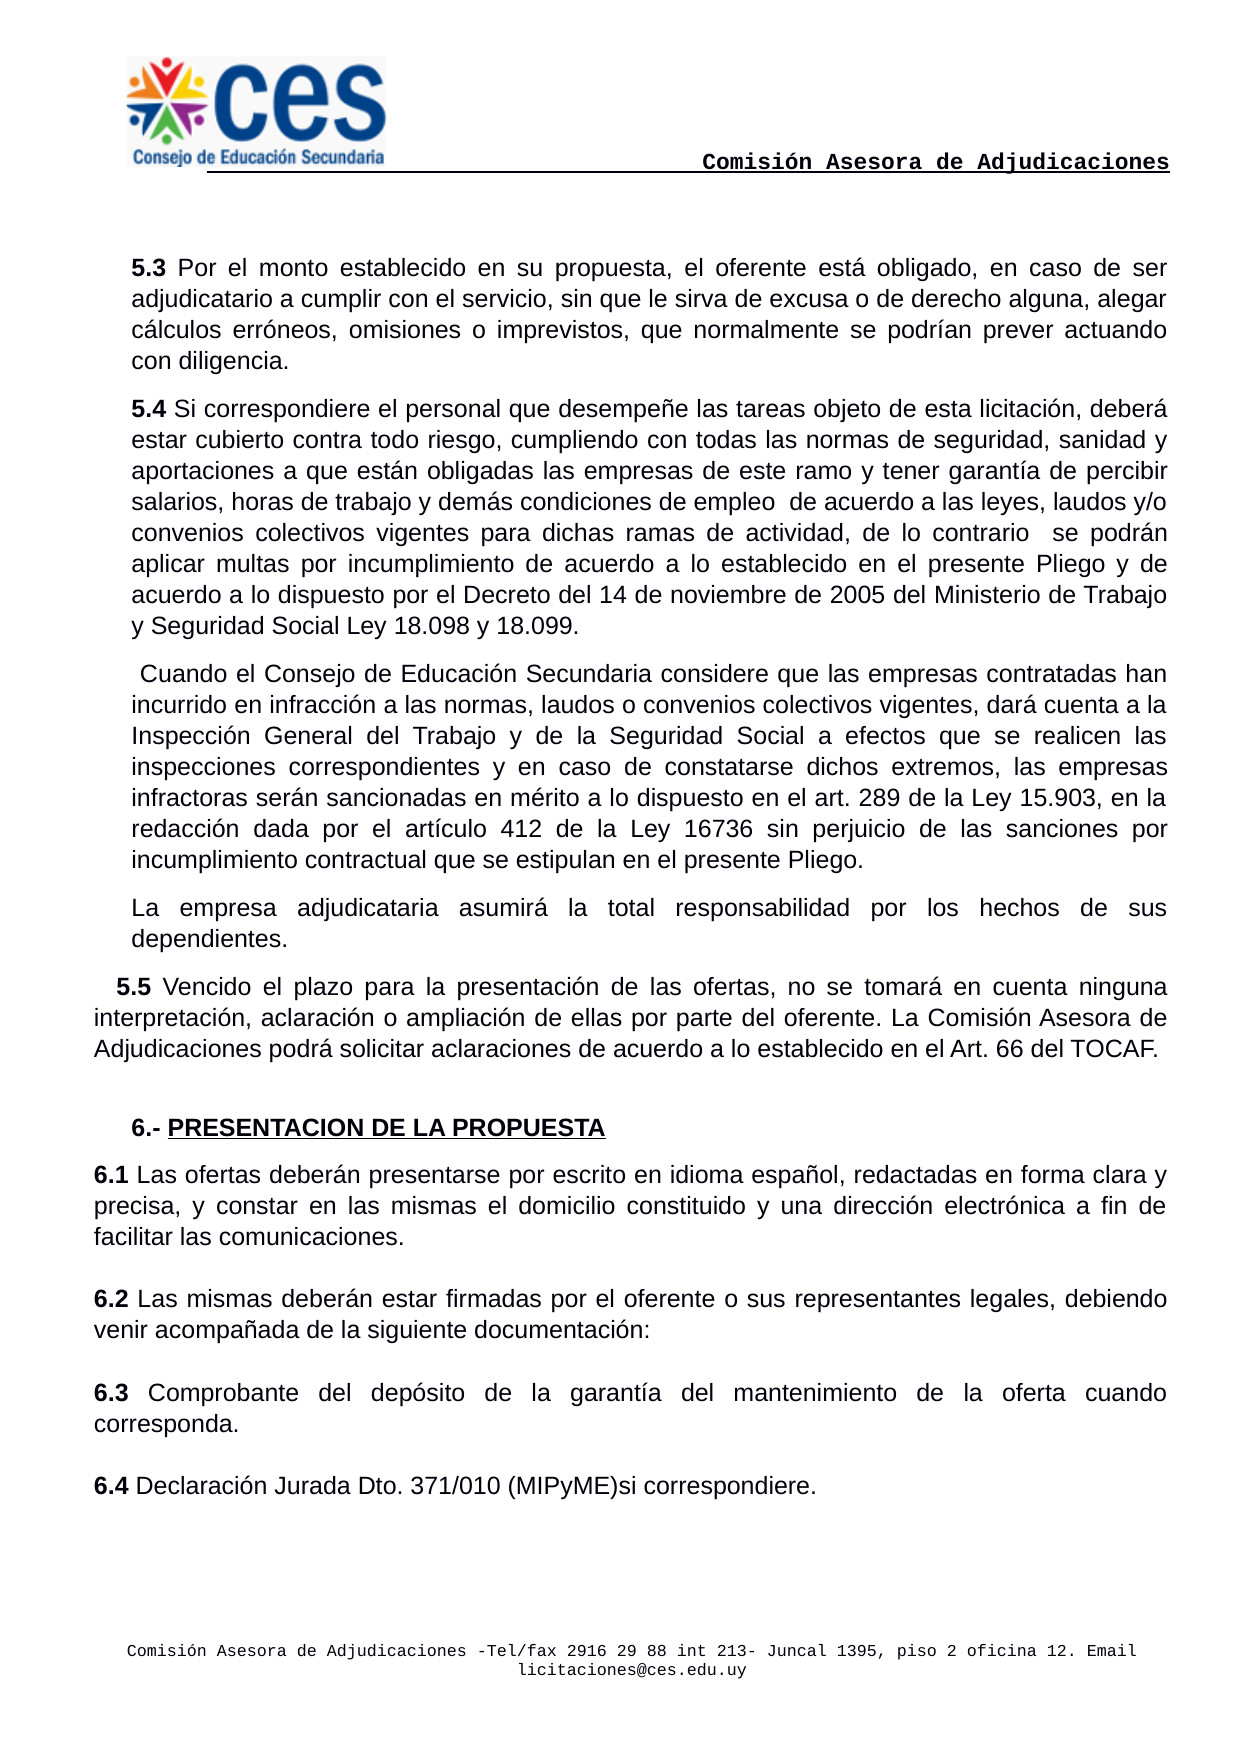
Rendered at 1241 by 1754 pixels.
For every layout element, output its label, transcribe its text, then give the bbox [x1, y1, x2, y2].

list 5.4 Si correspondiere el personal que desempeñe las tareas objeto de esta licitación, deberá estar cubierto contra todo riesgo, cumpliendo con todas las normas de seguridad, sanidad y aportaciones a que están obligadas las empresas de este ramo y tener garantía de percibir salarios, horas de trabajo y demás condiciones de empleo de acuerdo a las leyes, laudos y/o convenios colectivos vigentes para dichas ramas de actividad, de lo contrario se podrán aplicar multas por incumplimiento de acuerdo a lo establecido en el presente Pliego y de acuerdo a lo dispuesto por el Decreto del 14 de noviembre de 2005 del Ministerio de Trabajo y Seguridad Social Ley 18.098 y 18.099. [94, 394, 1169, 640]
list 6.2 Las mismas deberán estar firmadas por el oferente o sus representantes legales, debiendo venir acompañada de la siguiente documentación: [94, 1284, 1169, 1344]
list Cuando el Consejo de Educación Secundaria considere que las empresas contratadas han incurrido en infracción a las normas, laudos o convenios colectivos vigentes, dará cuenta a la Inspección General del Trabajo y de la Seguridad Social a efectos que se realicen las inspecciones correspondientes y en caso de constatarse dichos extremos, las empresas infractoras serán sancionadas en mérito a lo dispuesto en el art. 289 de la Ley 15.903, en la redacción dada por el artículo 412 de la Ley 16736 sin perjuicio de las sanciones por incumplimiento contractual que se estipulan en el presente Pliego. [94, 659, 1169, 874]
list 5.3 Por el monto establecido en su propuesta, el oferente está obligado, en caso de ser adjudicatario a cumplir con el servicio, sin que le sirva de excusa o de derecho alguna, alegar cálculos erróneos, omisiones o imprevistos, que normalmente se podrían prever actuando con diligencia. [94, 253, 1169, 375]
list La empresa adjudicataria asumirá la total responsabilidad por los hechos de sus dependientes. [94, 893, 1169, 953]
picture [126, 56, 387, 167]
list 6.- PRESENTACION DE LA PROPUESTA [94, 1112, 1169, 1141]
list 6.1 Las ofertas deberán presentarse por escrito en idioma español, redactadas en forma clara y precisa, y constar en las mismas el domicilio constituido y una dirección electrónica a fin de facilitar las comunicaciones. [94, 1160, 1169, 1251]
list 6.4 Declaración Jurada Dto. 371/010 (MIPyME)si correspondiere. [94, 1471, 1169, 1499]
list 6.3 Comprobante del depósito de la garantía del mantenimiento de la oferta cuando corresponda. [94, 1377, 1169, 1437]
list 5.5 Vencido el plazo para la presentación de las ofertas, no se tomará en cuenta ninguna interpretación, aclaración o ampliación de ellas por parte del oferente. La Comisión Asesora de Adjudicaciones podrá solicitar aclaraciones de acuerdo a lo establecido en el Art. 66 del TOCAF. [94, 972, 1169, 1062]
